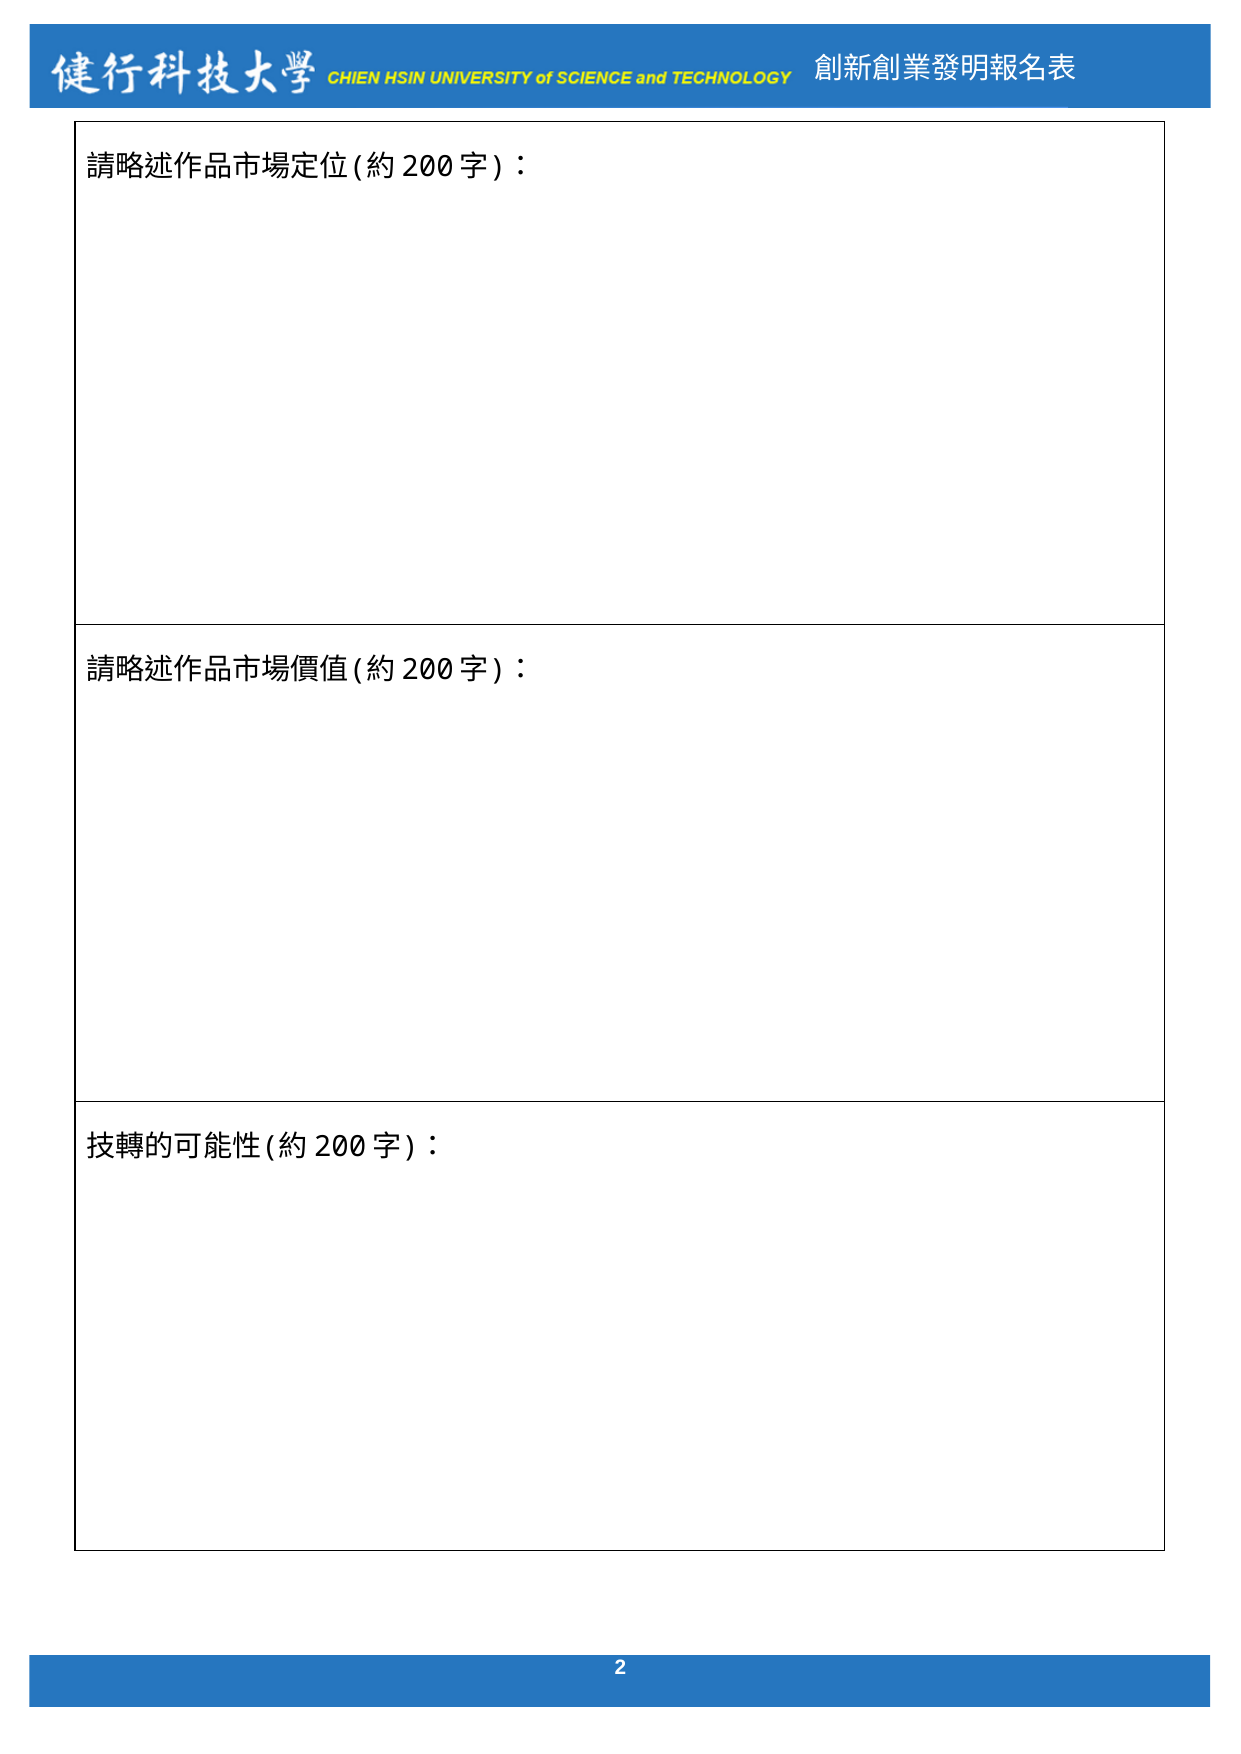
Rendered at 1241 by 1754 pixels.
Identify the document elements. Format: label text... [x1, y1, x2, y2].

table_header 請略述作品市場定位(約200字)： [76, 122, 1164, 624]
table_cell 技轉的可能性(約200字)： [76, 1102, 1164, 1550]
table_cell 請略述作品市場價值(約200字)： [76, 625, 1164, 1101]
